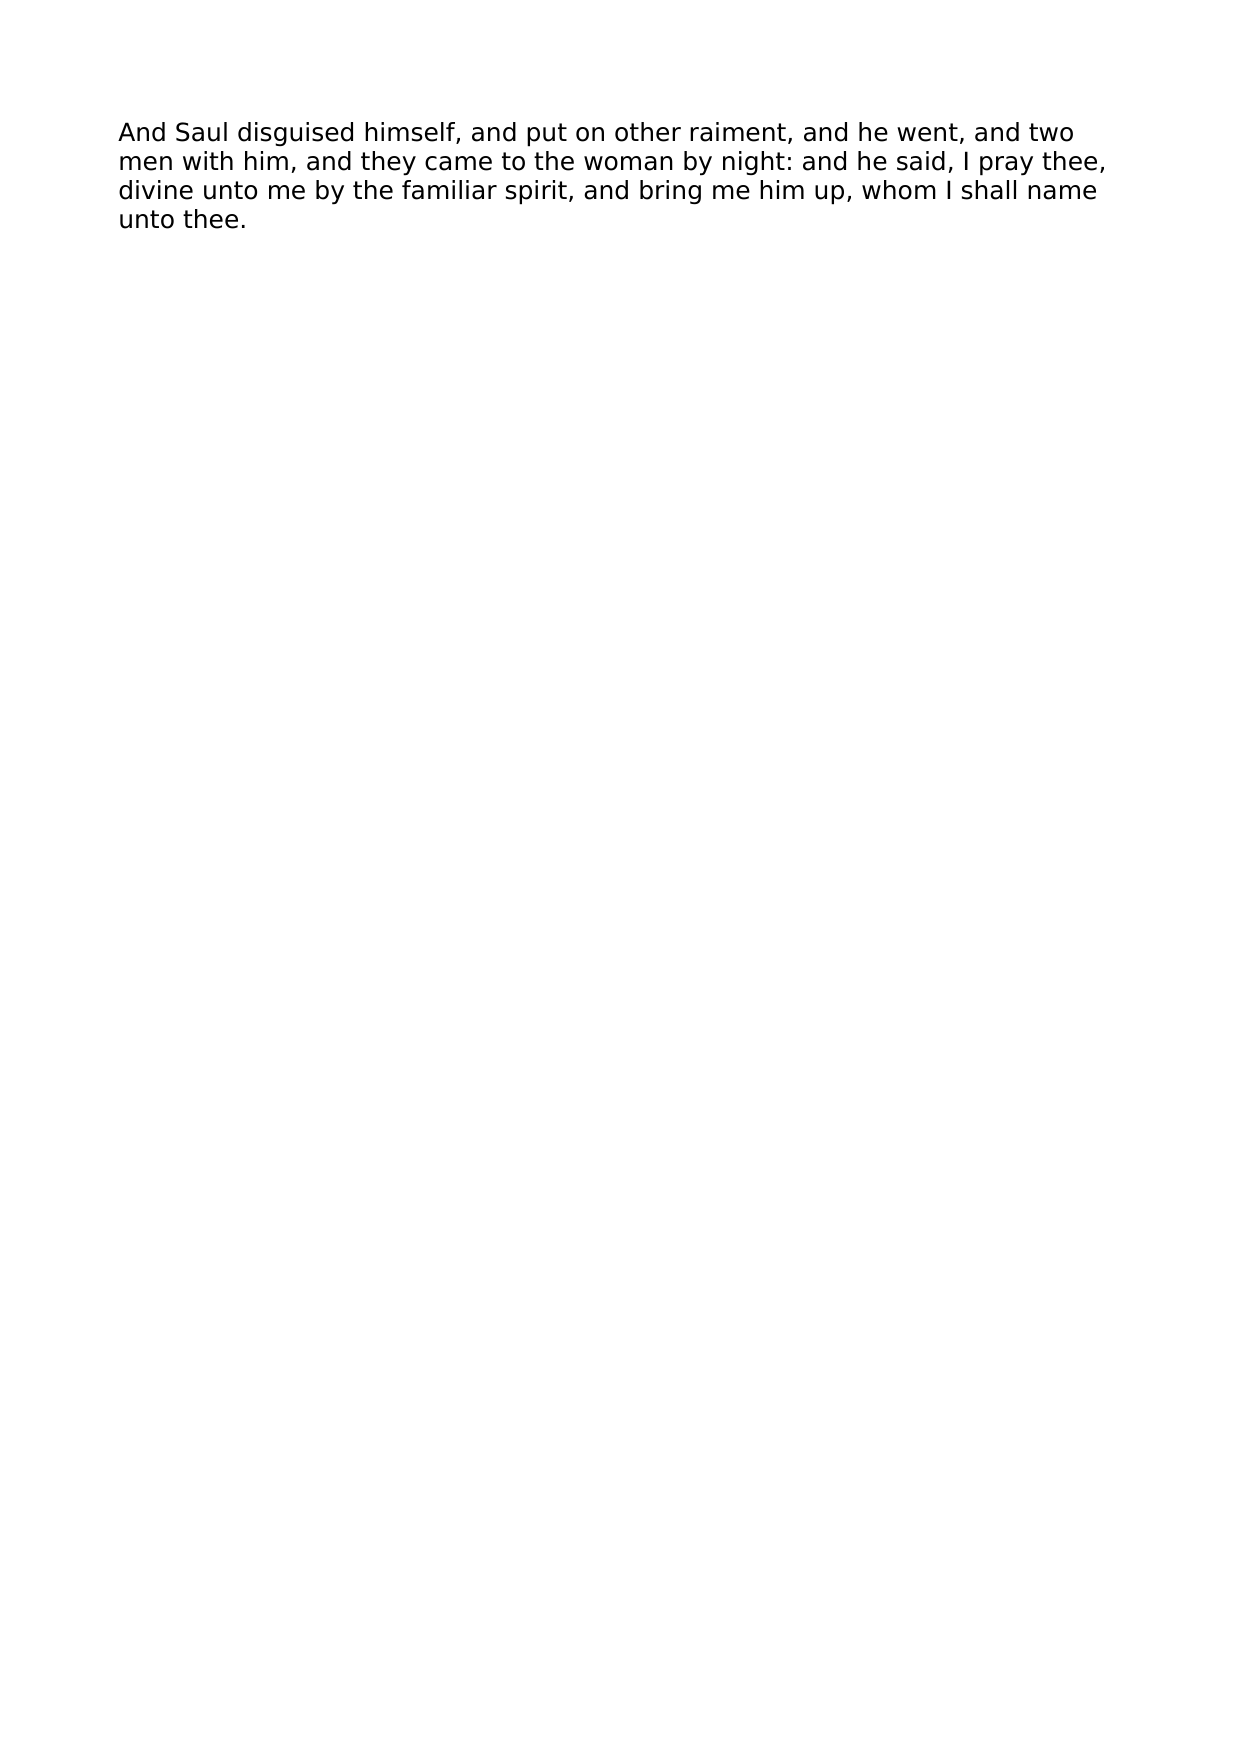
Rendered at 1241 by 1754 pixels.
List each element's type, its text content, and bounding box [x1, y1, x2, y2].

text And Saul disguised himself, and put on other raiment, and he went, and two men with him, and they came to the woman by night: and he said, I pray thee, divine unto me by the familiar spirit, and bring me him up, whom I shall name unto thee. [118, 118, 1122, 235]
